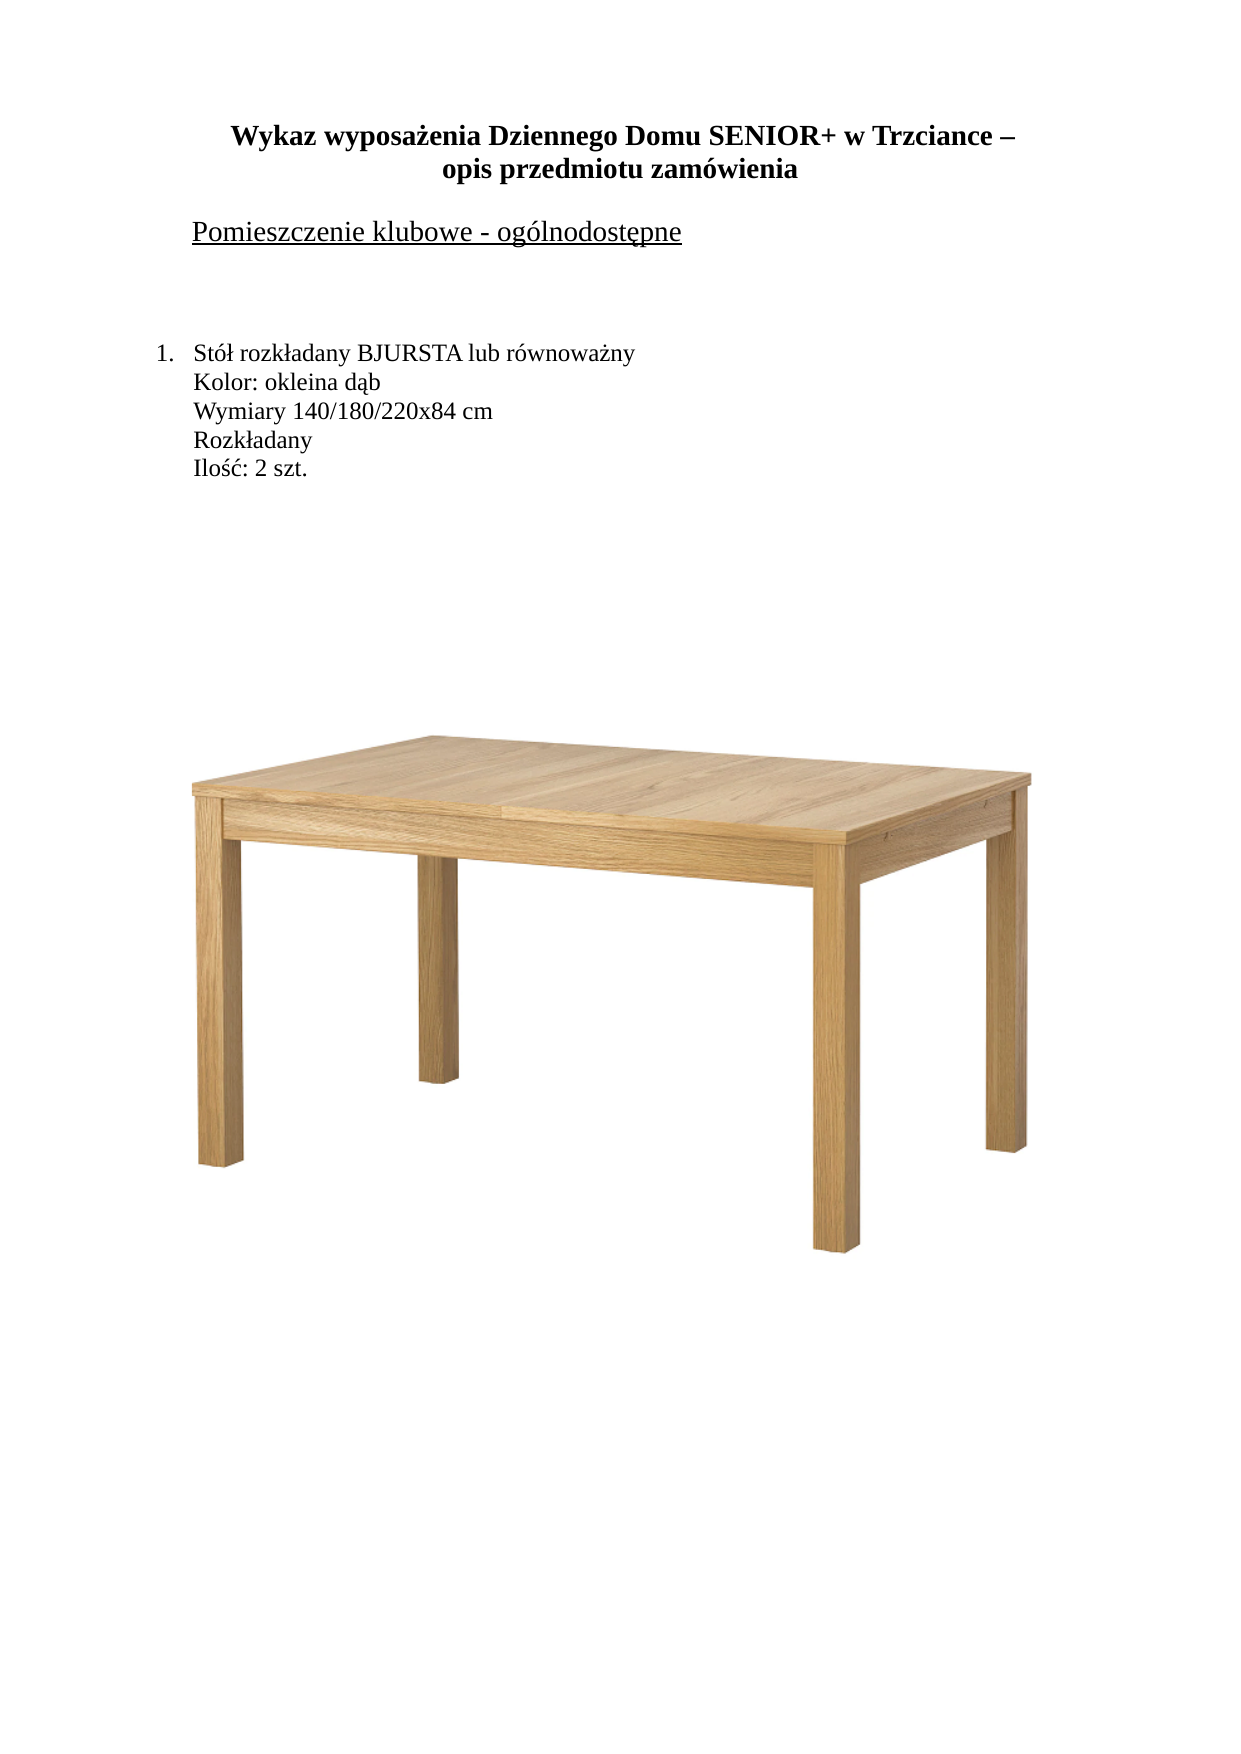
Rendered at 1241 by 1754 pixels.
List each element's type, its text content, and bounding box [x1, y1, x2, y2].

list Ilość: 2 szt. [156, 453, 1122, 482]
list Kolor: okleina dąb [156, 367, 1122, 396]
list Stół rozkładany BJURSTA lub równoważny [156, 338, 1122, 367]
text Pomieszczenie klubowe - ogólnodostępne [192, 214, 1122, 247]
list Wymiary 140/180/220x84 cm [156, 396, 1122, 425]
text Wykaz wyposażenia Dziennego Domu SENIOR+ w Trzciance – opis przedmiotu zamówienia [118, 118, 1122, 185]
list Rozkładany [156, 425, 1122, 453]
